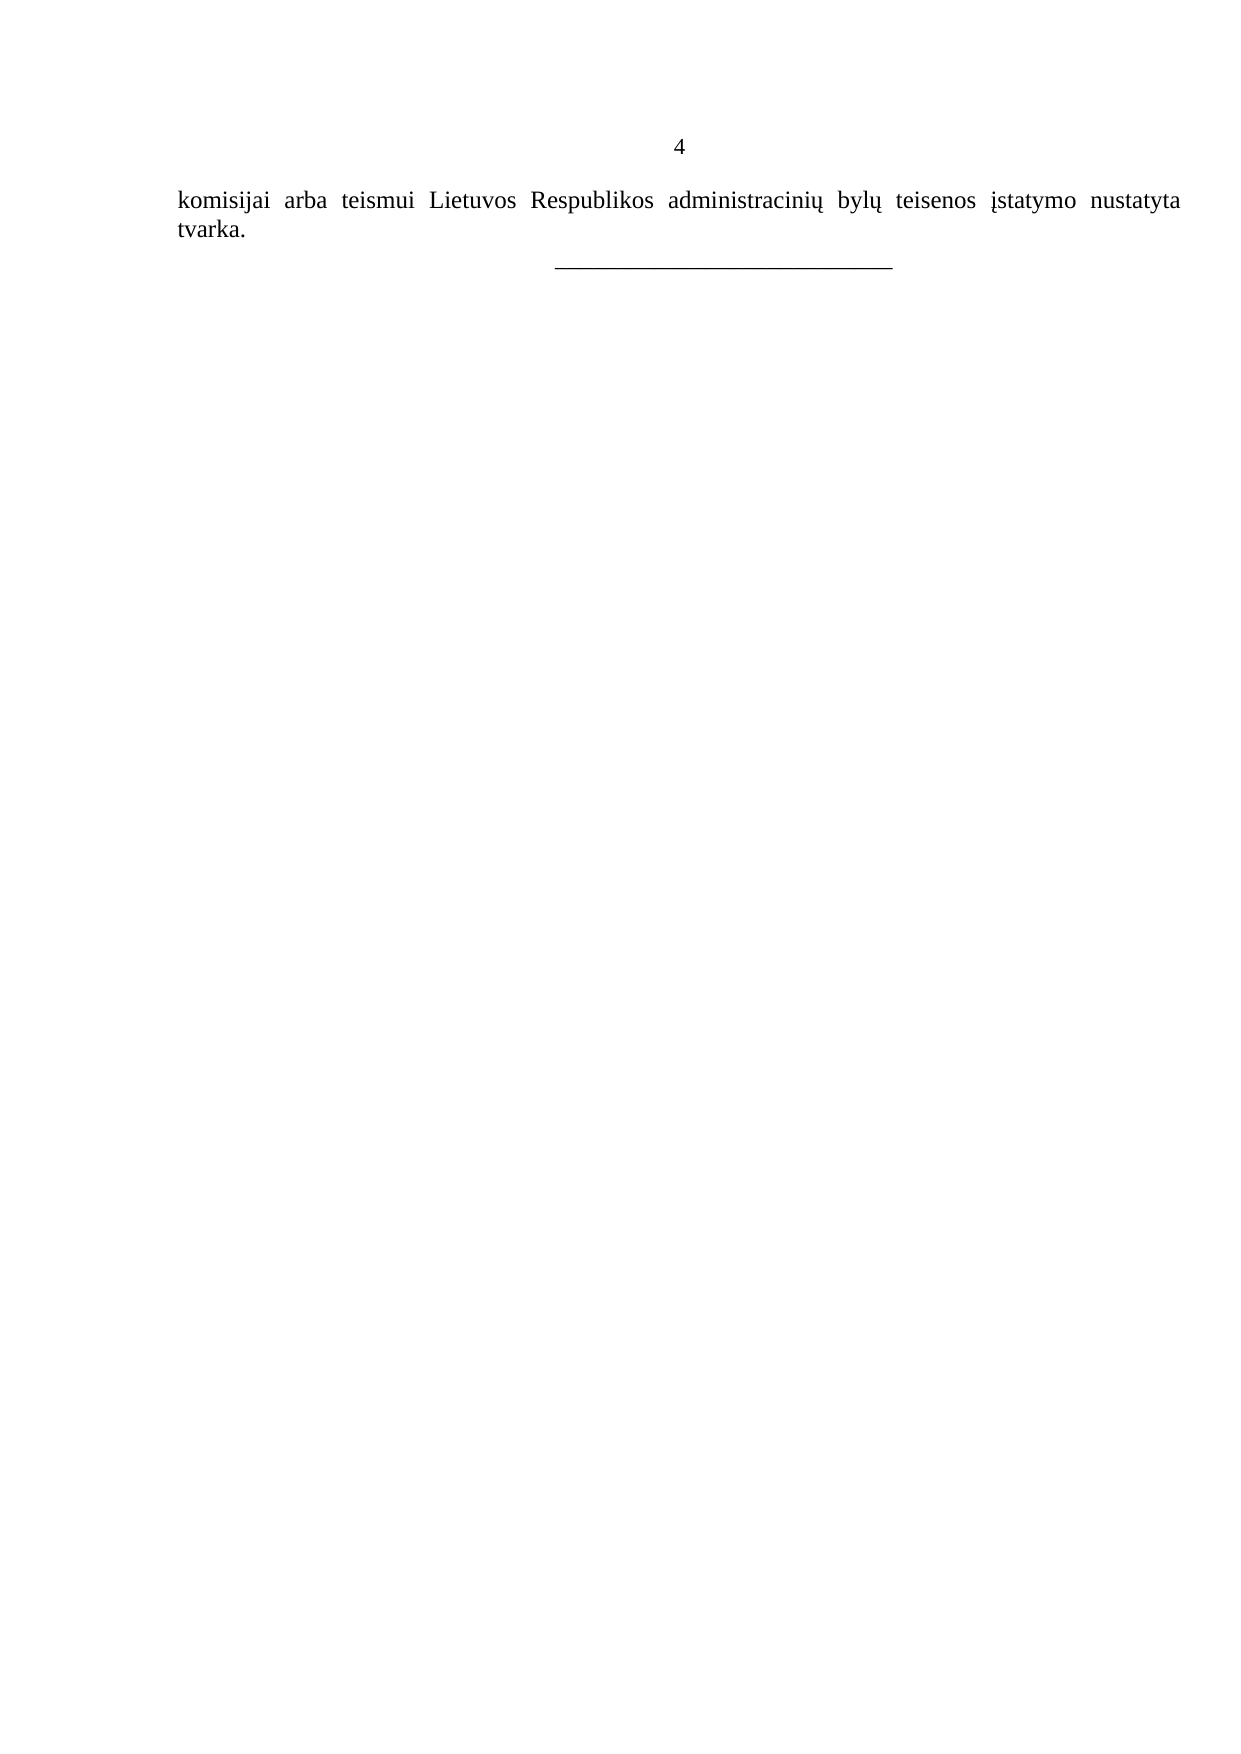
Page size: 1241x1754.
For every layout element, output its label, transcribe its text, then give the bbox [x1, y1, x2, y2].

text komisijai arba teismui Lietuvos Respublikos administracinių bylų teisenos įstatymo nustatyta tvarka. [177, 186, 1181, 243]
text ___________________________ [266, 243, 1181, 272]
